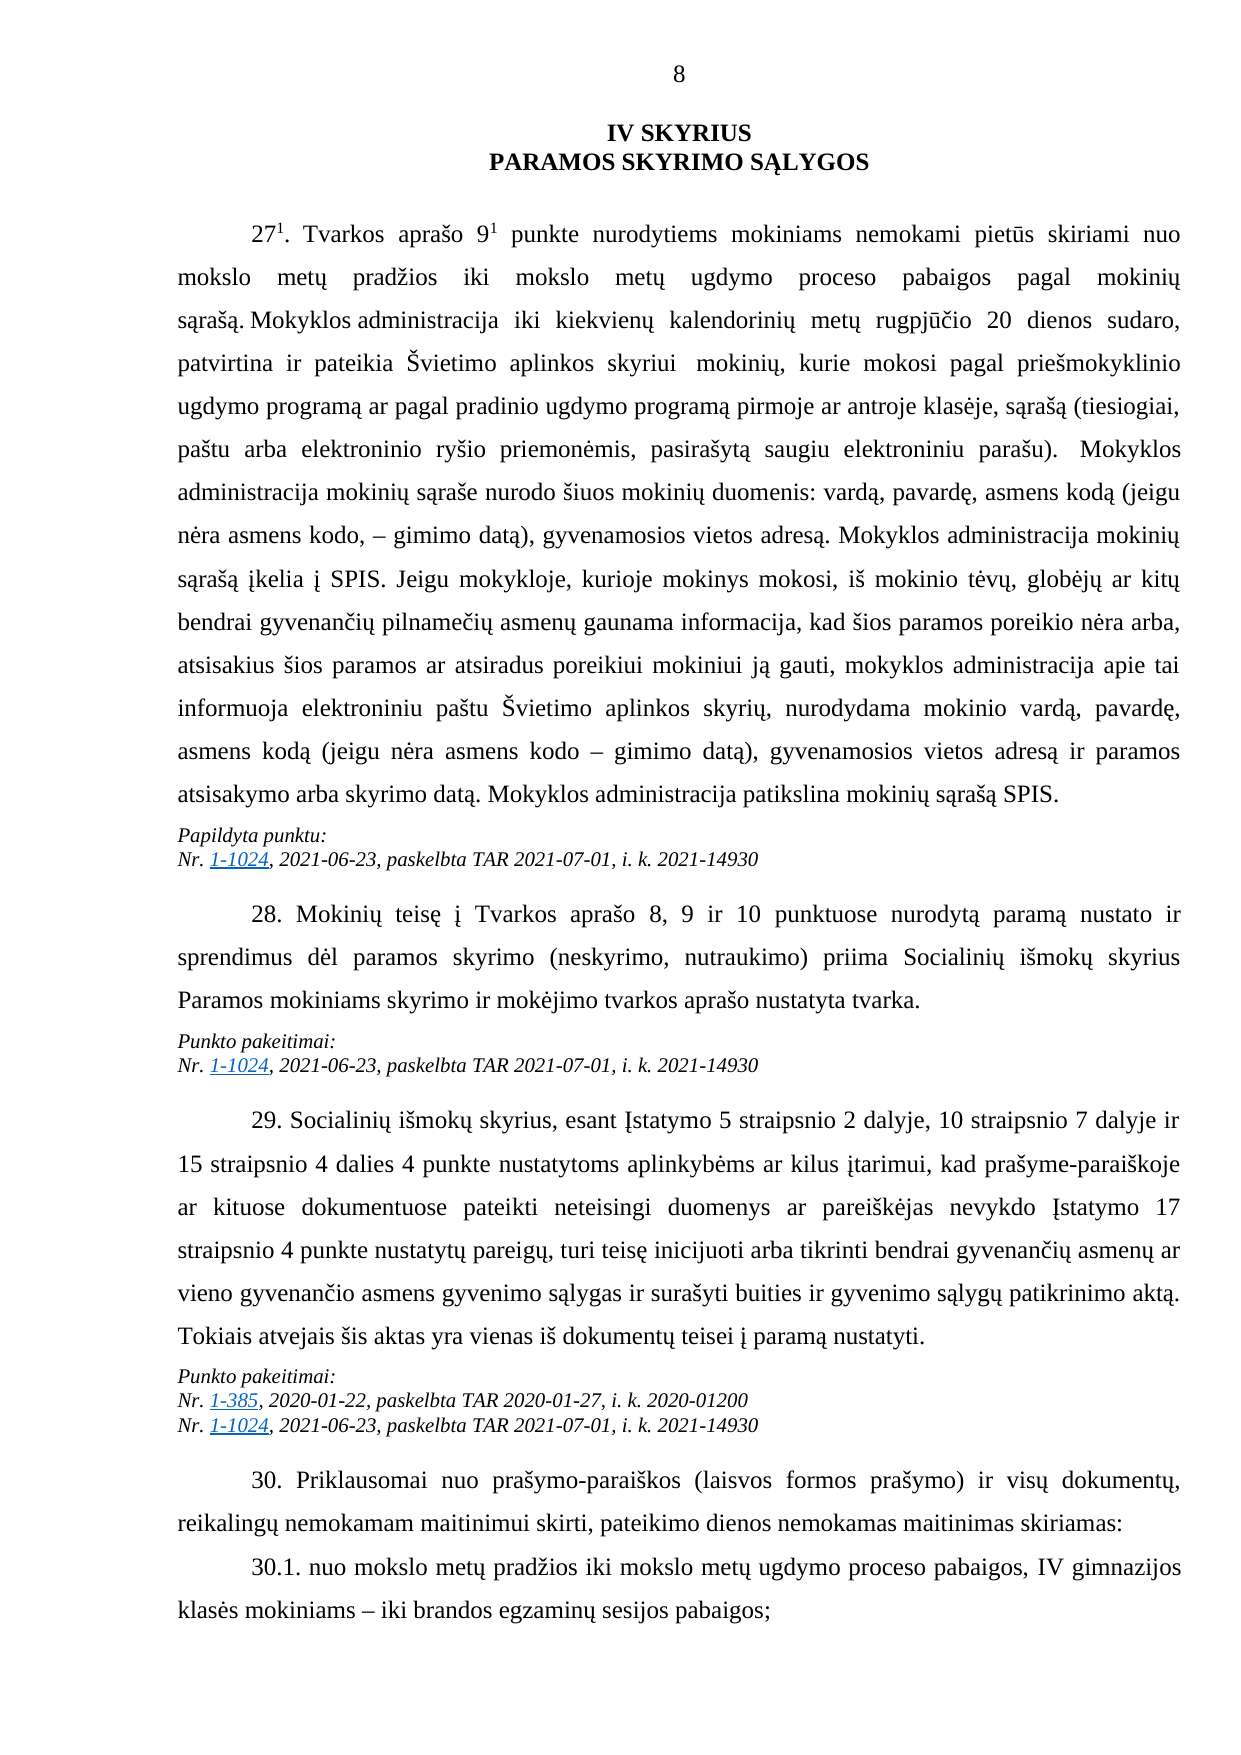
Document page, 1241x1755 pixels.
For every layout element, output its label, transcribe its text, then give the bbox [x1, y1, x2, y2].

text PARAMOS SKYRIMO SĄLYGOS [177, 147, 1181, 176]
text 29. Socialinių išmokų skyrius, esant Įstatymo 5 straipsnio 2 dalyje, 10 straipsnio 7 dalyje ir 15 straipsnio 4 dalies 4 punkte nustatytoms aplinkybėms ar kilus įtarimui, kad prašyme-paraiškoje ar kituose dokumentuose pateikti neteisingi duomenys ar pareiškėjas nevykdo Įstatymo 17 straipsnio 4 punkte nustatytų pareigų, turi teisę inicijuoti arba tikrinti bendrai gyvenančių asmenų ar vieno gyvenančio asmens gyvenimo sąlygas ir surašyti buities ir gyvenimo sąlygų patikrinimo aktą. Tokiais atvejais šis aktas yra vienas iš dokumentų teisei į paramą nustatyti. [177, 1106, 1181, 1350]
text 28. Mokinių teisę į Tvarkos aprašo 8, 9 ir 10 punktuose nurodytą paramą nustato ir sprendimus dėl paramos skyrimo (neskyrimo, nutraukimo) priima Socialinių išmokų skyrius Paramos mokiniams skyrimo ir mokėjimo tvarkos aprašo nustatyta tvarka. [177, 899, 1181, 1014]
text Nr. 1-385, 2020-01-22, paskelbta TAR 2020-01-27, i. k. 2020-01200 [177, 1388, 1181, 1412]
text Nr. 1-1024, 2021-06-23, paskelbta TAR 2021-07-01, i. k. 2021-14930 [177, 1053, 1181, 1077]
text 271. Tvarkos aprašo 91 punkte nurodytiems mokiniams nemokami pietūs skiriami nuo mokslo metų pradžios iki mokslo metų ugdymo proceso pabaigos pagal mokinių sąrašą. Mokyklos administracija iki kiekvienų kalendorinių metų rugpjūčio 20 dienos sudaro, patvirtina ir pateikia Švietimo aplinkos skyriui mokinių, kurie mokosi pagal priešmokyklinio ugdymo programą ar pagal pradinio ugdymo programą pirmoje ar antroje klasėje, sąrašą (tiesiogiai, paštu arba elektroninio ryšio priemonėmis, pasirašytą saugiu elektroniniu parašu). Mokyklos administracija mokinių sąraše nurodo šiuos mokinių duomenis: vardą, pavardę, asmens kodą (jeigu nėra asmens kodo, – gimimo datą), gyvenamosios vietos adresą. Mokyklos administracija mokinių sąrašą įkelia į SPIS. Jeigu mokykloje, kurioje mokinys mokosi, iš mokinio tėvų, globėjų ar kitų bendrai gyvenančių pilnamečių asmenų gaunama informacija, kad šios paramos poreikio nėra arba, atsisakius šios paramos ar atsiradus poreikiui mokiniui ją gauti, mokyklos administracija apie tai informuoja elektroniniu paštu Švietimo aplinkos skyrių, nurodydama mokinio vardą, pavardę, asmens kodą (jeigu nėra asmens kodo – gimimo datą), gyvenamosios vietos adresą ir paramos atsisakymo arba skyrimo datą. Mokyklos administracija patikslina mokinių sąrašą SPIS. [177, 219, 1181, 808]
text Nr. 1-1024, 2021-06-23, paskelbta TAR 2021-07-01, i. k. 2021-14930 [177, 847, 1181, 871]
text 30. Priklausomai nuo prašymo-paraiškos (laisvos formos prašymo) ir visų dokumentų, reikalingų nemokamam maitinimui skirti, pateikimo dienos nemokamas maitinimas skiriamas: [177, 1465, 1181, 1537]
text 30.1. nuo mokslo metų pradžios iki mokslo metų ugdymo proceso pabaigos, IV gimnazijos klasės mokiniams – iki brandos egzaminų sesijos pabaigos; [177, 1552, 1181, 1623]
text Nr. 1-1024, 2021-06-23, paskelbta TAR 2021-07-01, i. k. 2021-14930 [177, 1412, 1181, 1437]
text Punkto pakeitimai: [177, 1029, 1181, 1053]
text Punkto pakeitimai: [177, 1364, 1181, 1388]
text IV SKYRIUS [177, 118, 1181, 147]
text Papildyta punktu: [177, 822, 1181, 847]
